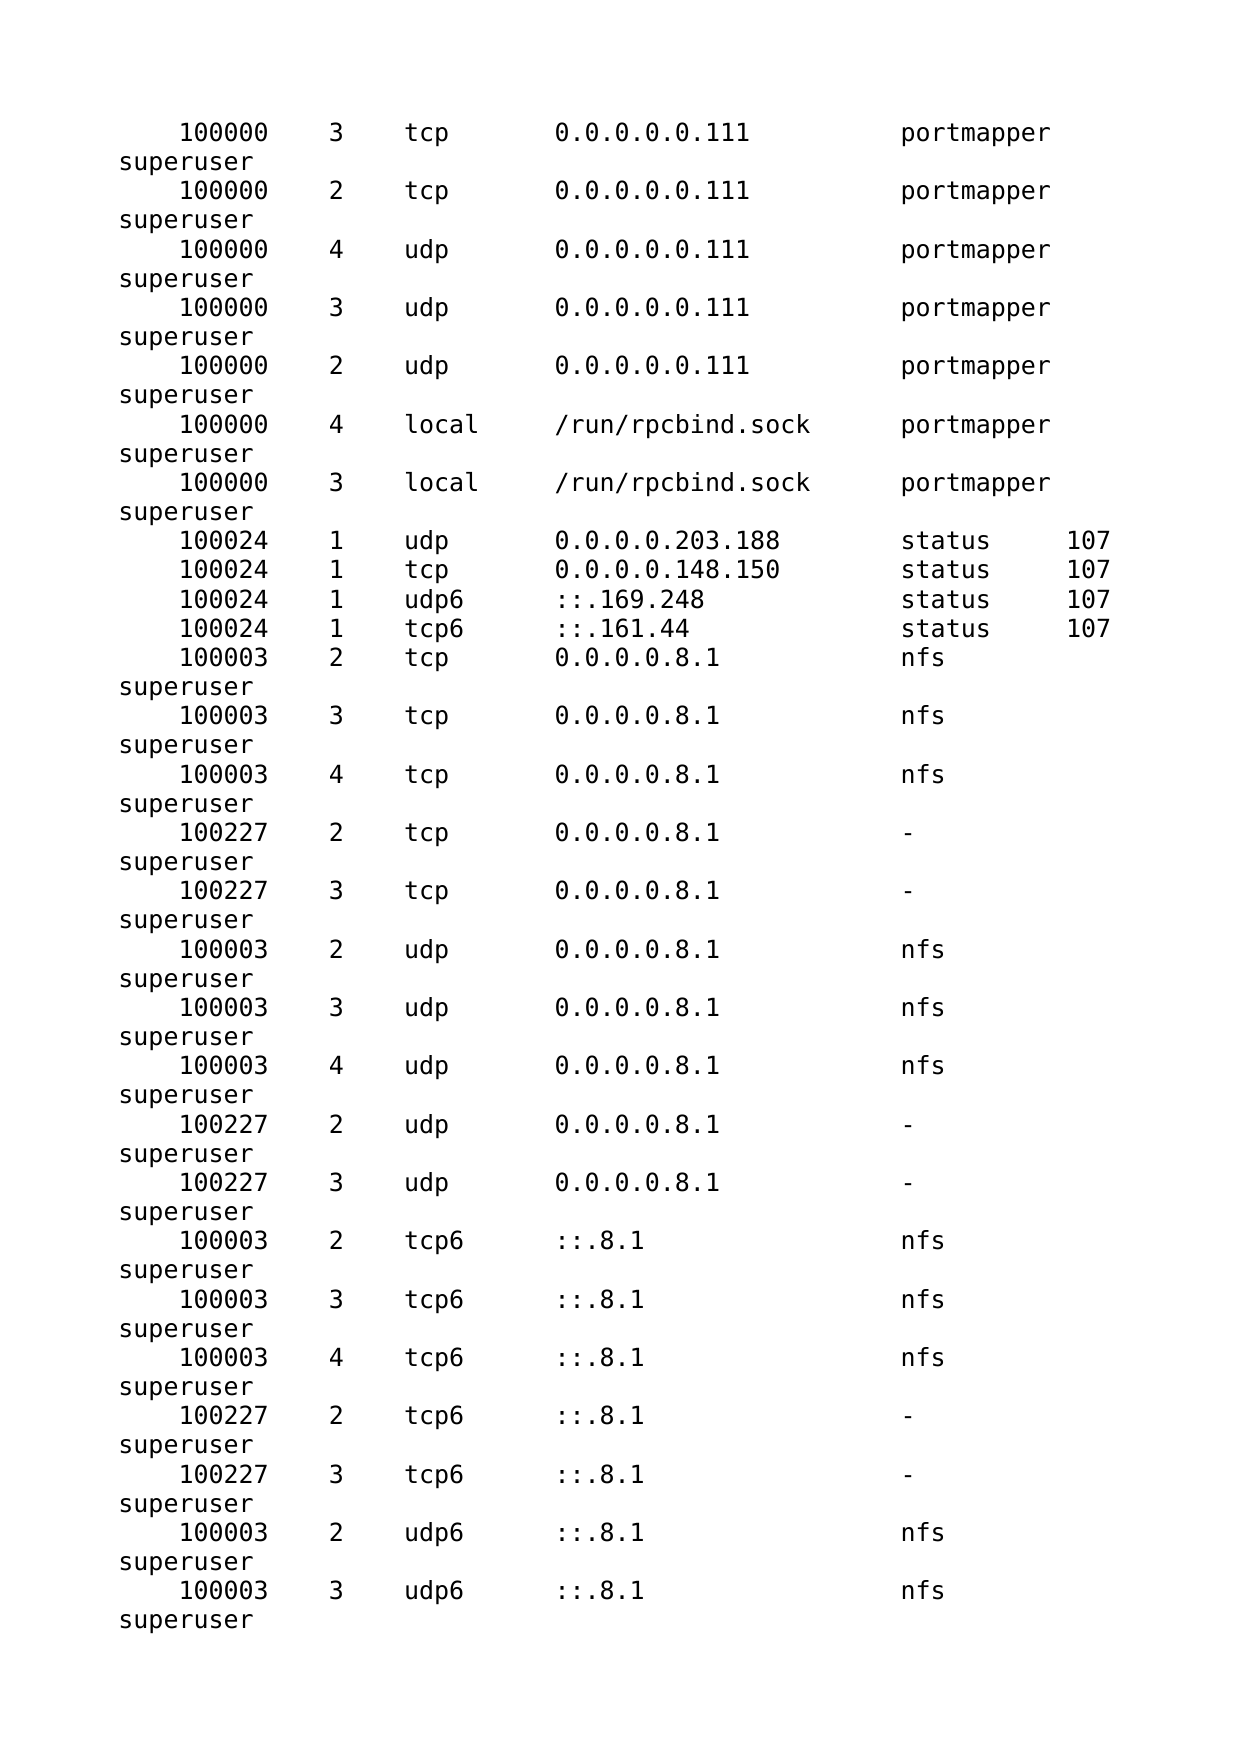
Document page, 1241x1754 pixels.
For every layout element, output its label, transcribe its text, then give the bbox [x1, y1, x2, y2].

text 100000 3 tcp 0.0.0.0.0.111 portmapper superuser 100000 2 tcp 0.0.0.0.0.111 portmapper superuser 100000 4 udp 0.0.0.0.0.111 portmapper superuser 100000 3 udp 0.0.0.0.0.111 portmapper superuser 100000 2 udp 0.0.0.0.0.111 portmapper superuser 100000 4 local /run/rpcbind.sock portmapper superuser 100000 3 local /run/rpcbind.sock portmapper superuser 100024 1 udp 0.0.0.0.203.188 status 107 100024 1 tcp 0.0.0.0.148.150 status 107 100024 1 udp6 ::.169.248 status 107 100024 1 tcp6 ::.161.44 status 107 100003 2 tcp 0.0.0.0.8.1 nfs superuser 100003 3 tcp 0.0.0.0.8.1 nfs superuser 100003 4 tcp 0.0.0.0.8.1 nfs superuser 100227 2 tcp 0.0.0.0.8.1 - superuser 100227 3 tcp 0.0.0.0.8.1 - superuser 100003 2 udp 0.0.0.0.8.1 nfs superuser 100003 3 udp 0.0.0.0.8.1 nfs superuser 100003 4 udp 0.0.0.0.8.1 nfs superuser 100227 2 udp 0.0.0.0.8.1 - superuser 100227 3 udp 0.0.0.0.8.1 - superuser 100003 2 tcp6 ::.8.1 nfs superuser 100003 3 tcp6 ::.8.1 nfs superuser 100003 4 tcp6 ::.8.1 nfs superuser 100227 2 tcp6 ::.8.1 - superuser 100227 3 tcp6 ::.8.1 - superuser 100003 2 udp6 ::.8.1 nfs superuser 100003 3 udp6 ::.8.1 nfs superuser [118, 118, 1122, 1635]
